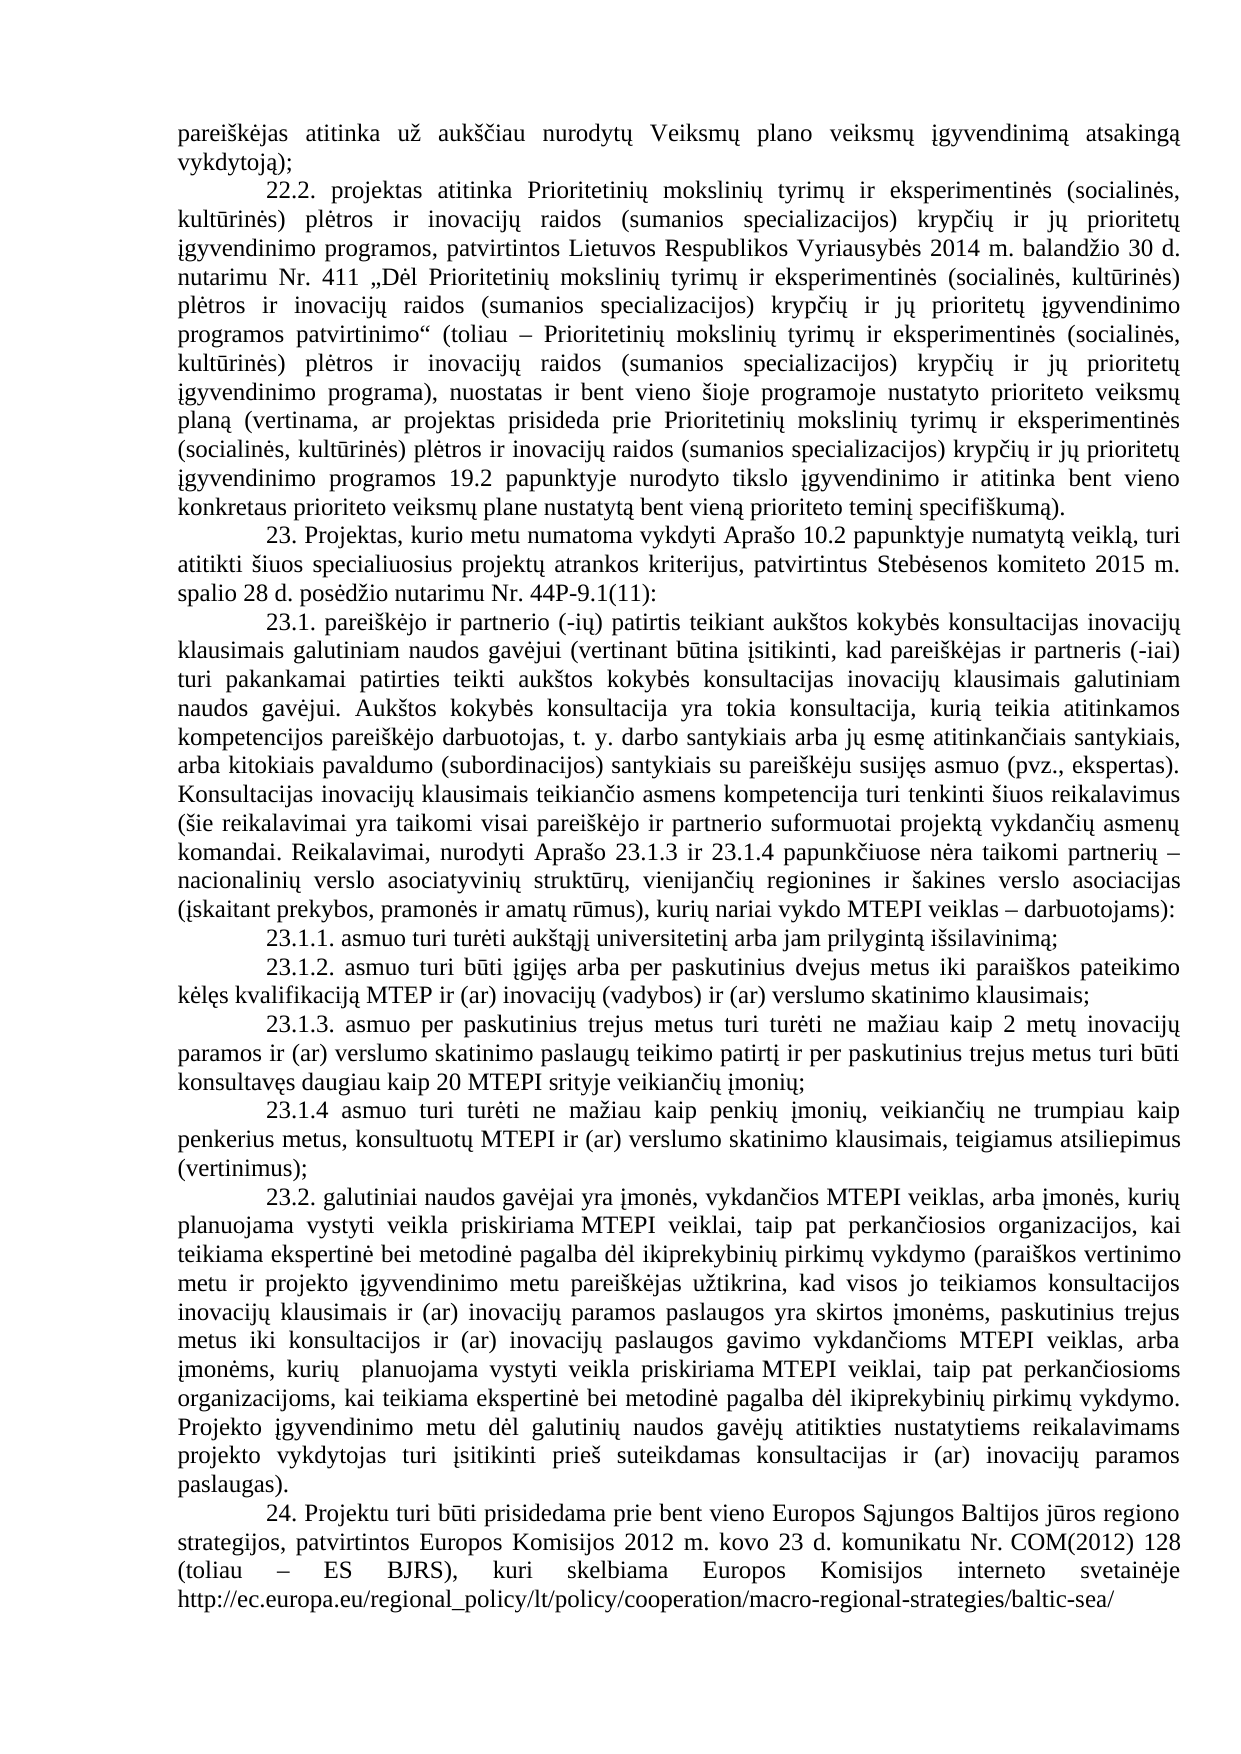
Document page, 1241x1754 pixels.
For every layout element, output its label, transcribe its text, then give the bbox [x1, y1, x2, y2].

text 23.1.1. asmuo turi turėti aukštąjį universitetinį arba jam prilygintą išsilavinimą; [177, 923, 1181, 952]
text 23.1.2. asmuo turi būti įgijęs arba per paskutinius dvejus metus iki paraiškos pateikimo kėlęs kvalifikaciją MTEP ir (ar) inovacijų (vadybos) ir (ar) verslumo skatinimo klausimais; [177, 952, 1181, 1009]
text 22.2. projektas atitinka Prioritetinių mokslinių tyrimų ir eksperimentinės (socialinės, kultūrinės) plėtros ir inovacijų raidos (sumanios specializacijos) krypčių ir jų prioritetų įgyvendinimo programos, patvirtintos Lietuvos Respublikos Vyriausybės 2014 m. balandžio 30 d. nutarimu Nr. 411 „Dėl Prioritetinių mokslinių tyrimų ir eksperimentinės (socialinės, kultūrinės) plėtros ir inovacijų raidos (sumanios specializacijos) krypčių ir jų prioritetų įgyvendinimo programos patvirtinimo“ (toliau – Prioritetinių mokslinių tyrimų ir eksperimentinės (socialinės, kultūrinės) plėtros ir inovacijų raidos (sumanios specializacijos) krypčių ir jų prioritetų įgyvendinimo programa), nuostatas ir bent vieno šioje programoje nustatyto prioriteto veiksmų planą (vertinama, ar projektas prisideda prie Prioritetinių mokslinių tyrimų ir eksperimentinės (socialinės, kultūrinės) plėtros ir inovacijų raidos (sumanios specializacijos) krypčių ir jų prioritetų įgyvendinimo programos 19.2 papunktyje nurodyto tikslo įgyvendinimo ir atitinka bent vieno konkretaus prioriteto veiksmų plane nustatytą bent vieną prioriteto teminį specifiškumą). [177, 176, 1181, 521]
text 23.1.3. asmuo per paskutinius trejus metus turi turėti ne mažiau kaip 2 metų inovacijų paramos ir (ar) verslumo skatinimo paslaugų teikimo patirtį ir per paskutinius trejus metus turi būti konsultavęs daugiau kaip 20 MTEPI srityje veikiančių įmonių; [177, 1009, 1181, 1096]
text 23.2. galutiniai naudos gavėjai yra įmonės, vykdančios MTEPI veiklas, arba įmonės, kurių planuojama vystyti veikla priskiriama MTEPI veiklai, taip pat perkančiosios organizacijos, kai teikiama ekspertinė bei metodinė pagalba dėl ikiprekybinių pirkimų vykdymo (paraiškos vertinimo metu ir projekto įgyvendinimo metu pareiškėjas užtikrina, kad visos jo teikiamos konsultacijos inovacijų klausimais ir (ar) inovacijų paramos paslaugos yra skirtos įmonėms, paskutinius trejus metus iki konsultacijos ir (ar) inovacijų paslaugos gavimo vykdančioms MTEPI veiklas, arba įmonėms, kurių planuojama vystyti veikla priskiriama MTEPI veiklai, taip pat perkančiosioms organizacijoms, kai teikiama ekspertinė bei metodinė pagalba dėl ikiprekybinių pirkimų vykdymo. Projekto įgyvendinimo metu dėl galutinių naudos gavėjų atitikties nustatytiems reikalavimams projekto vykdytojas turi įsitikinti prieš suteikdamas konsultacijas ir (ar) inovacijų paramos paslaugas). [177, 1182, 1181, 1498]
text 23.1.4 asmuo turi turėti ne mažiau kaip penkių įmonių, veikiančių ne trumpiau kaip penkerius metus, konsultuotų MTEPI ir (ar) verslumo skatinimo klausimais, teigiamus atsiliepimus (vertinimus); [177, 1096, 1181, 1182]
text pareiškėjas atitinka už aukščiau nurodytų Veiksmų plano veiksmų įgyvendinimą atsakingą vykdytoją); [177, 118, 1181, 176]
text 23.1. pareiškėjo ir partnerio (-ių) patirtis teikiant aukštos kokybės konsultacijas inovacijų klausimais galutiniam naudos gavėjui (vertinant būtina įsitikinti, kad pareiškėjas ir partneris (-iai) turi pakankamai patirties teikti aukštos kokybės konsultacijas inovacijų klausimais galutiniam naudos gavėjui. Aukštos kokybės konsultacija yra tokia konsultacija, kurią teikia atitinkamos kompetencijos pareiškėjo darbuotojas, t. y. darbo santykiais arba jų esmę atitinkančiais santykiais, arba kitokiais pavaldumo (subordinacijos) santykiais su pareiškėju susijęs asmuo (pvz., ekspertas). Konsultacijas inovacijų klausimais teikiančio asmens kompetencija turi tenkinti šiuos reikalavimus (šie reikalavimai yra taikomi visai pareiškėjo ir partnerio suformuotai projektą vykdančių asmenų komandai. Reikalavimai, nurodyti Aprašo 23.1.3 ir 23.1.4 papunkčiuose nėra taikomi partnerių – nacionalinių verslo asociatyvinių struktūrų, vienijančių regionines ir šakines verslo asociacijas (įskaitant prekybos, pramonės ir amatų rūmus), kurių nariai vykdo MTEPI veiklas – darbuotojams): [177, 607, 1181, 923]
text 23. Projektas, kurio metu numatoma vykdyti Aprašo 10.2 papunktyje numatytą veiklą, turi atitikti šiuos specialiuosius projektų atrankos kriterijus, patvirtintus Stebėsenos komiteto 2015 m. spalio 28 d. posėdžio nutarimu Nr. 44P-9.1(11): [177, 521, 1181, 607]
text 24. Projektu turi būti prisidedama prie bent vieno Europos Sąjungos Baltijos jūros regiono strategijos, patvirtintos Europos Komisijos 2012 m. kovo 23 d. komunikatu Nr. COM(2012) 128 (toliau – ES BJRS), kuri skelbiama Europos Komisijos interneto svetainėje http://ec.europa.eu/regional_policy/lt/policy/cooperation/macro-regional-strategies/baltic-sea/ [177, 1498, 1181, 1613]
